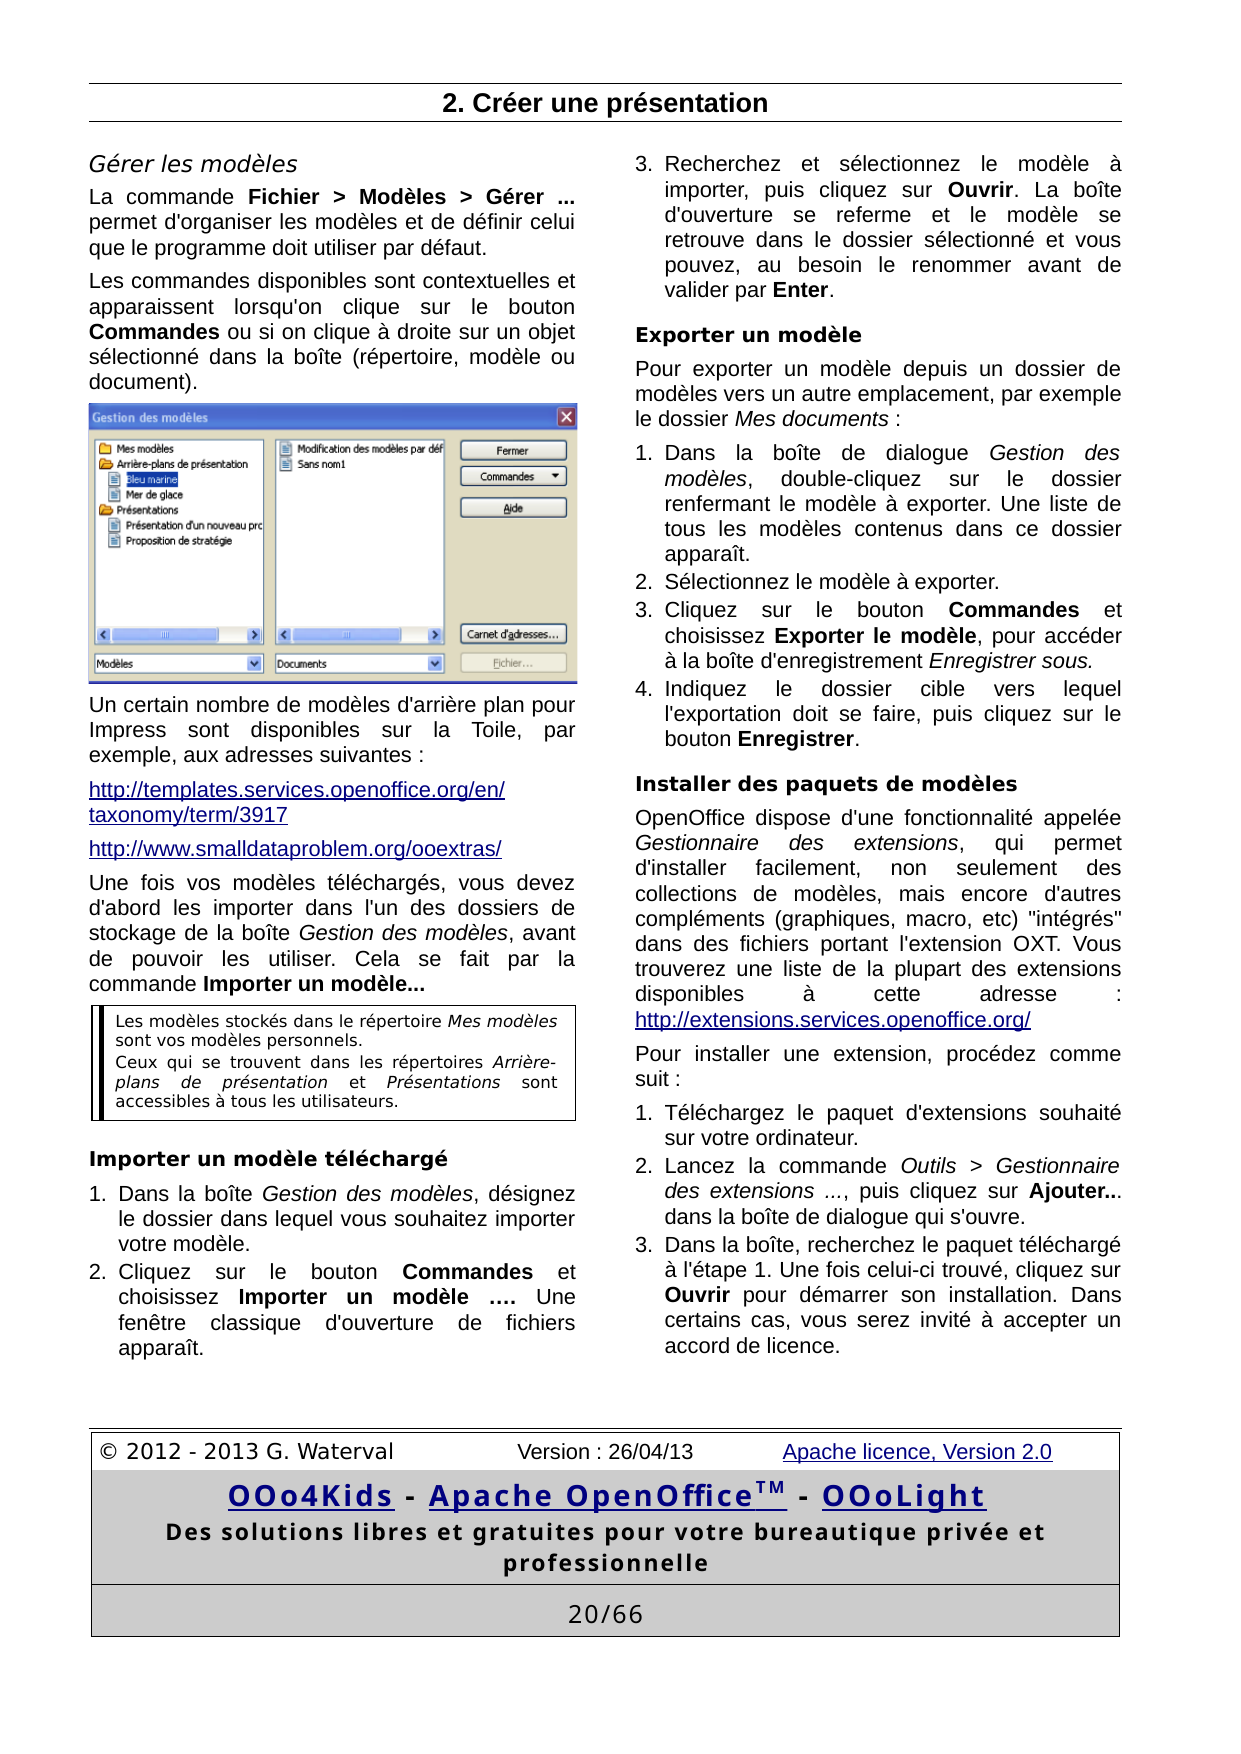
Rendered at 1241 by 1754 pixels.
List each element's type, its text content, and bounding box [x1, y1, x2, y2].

list Indiquez le dossier cible vers lequel l'exportation doit se faire, puis cliquez sur le bouton Enregistrer. [635, 676, 1122, 752]
subtitle Exporter un modèle [635, 323, 1122, 347]
text La commande Fichier > Modèles > Gérer ... permet d'organiser les modèles et de définir celui que le programme doit utiliser par défaut. [88, 184, 576, 259]
list Téléchargez le paquet d'extensions souhaité sur votre ordinateur. [635, 1100, 1122, 1150]
text http://www.smalldataproblem.org/ooextras/ [88, 836, 576, 861]
subtitle Importer un modèle téléchargé [88, 1148, 576, 1172]
subtitle Gérer les modèles [88, 151, 576, 178]
subtitle Installer des paquets de modèles [635, 772, 1122, 796]
text Les commandes disponibles sont contextuelles et apparaissent lorsqu'on clique sur le bouton Commandes ou si on clique à droite sur un objet sélectionné dans la boîte (répertoire, modèle ou document). [88, 268, 576, 394]
text Une fois vos modèles téléchargés, vous devez d'abord les importer dans l'un des dossiers de stockage de la boîte Gestion des modèles, avant de pouvoir les utiliser. Cela se fait par la commande Importer un modèle... [88, 870, 576, 996]
list Dans la boîte Gestion des modèles, désignez le dossier dans lequel vous souhaitez importer votre modèle. [88, 1181, 576, 1256]
text http://templates.services.openoffice.org/en/taxonomy/term/3917 [88, 776, 576, 827]
text Pour installer une extension, procédez comme suit : [635, 1041, 1122, 1091]
list Cliquez sur le bouton Commandes et choisissez Exporter le modèle, pour accéder à la boîte d'enregistrement Enregistrer sous. [635, 597, 1122, 673]
list Cliquez sur le bouton Commandes et choisissez Importer un modèle …. Une fenêtre classique d'ouverture de fichiers apparaît. [88, 1259, 576, 1360]
text OpenOffice dispose d'une fonctionnalité appelée Gestionnaire des extensions, qui permet d'installer facilement, non seulement des collections de modèles, mais encore d'autres compléments (graphiques, macro, etc) "intégrés" dans des fichiers portant l'extension OXT. Vous trouverez une liste de la plupart des extensions disponibles à cette adresse : http://extensions.services.openoffice.org/ [635, 805, 1122, 1032]
list Recherchez et sélectionnez le modèle à importer, puis cliquez sur Ouvrir. La boîte d'ouverture se referme et le modèle se retrouve dans le dossier sélectionné et vous pouvez, au besoin le renommer avant de valider par Enter. [635, 151, 1122, 303]
text Pour exporter un modèle depuis un dossier de modèles vers un autre emplacement, par exemple le dossier Mes documents : [635, 356, 1122, 431]
list Sélectionnez le modèle à exporter. [635, 569, 1122, 594]
text Un certain nombre de modèles d'arrière plan pour Impress sont disponibles sur la Toile, par exemple, aux adresses suivantes : [88, 692, 576, 768]
table_header Les modèles stockés dans le répertoire Mes modèles sont vos modèles personnels. Ceux qui se trouvent dans les répertoires Arrière-plans de présentation et Présentations sont accessibles à tous les utilisateurs. [104, 1006, 575, 1120]
list Dans la boîte de dialogue Gestion des modèles, double-cliquez sur le dossier renfermant le modèle à exporter. Une liste de tous les modèles contenus dans ce dossier apparaît. [635, 440, 1122, 566]
list Lancez la commande Outils > Gestionnaire des extensions ..., puis cliquez sur Ajouter... dans la boîte de dialogue qui s'ouvre. [635, 1153, 1122, 1229]
list Dans la boîte, recherchez le paquet téléchargé à l'étape 1. Une fois celui-ci trouvé, cliquez sur Ouvrir pour démarrer son installation. Dans certains cas, vous serez invité à accepter un accord de licence. [635, 1232, 1122, 1358]
